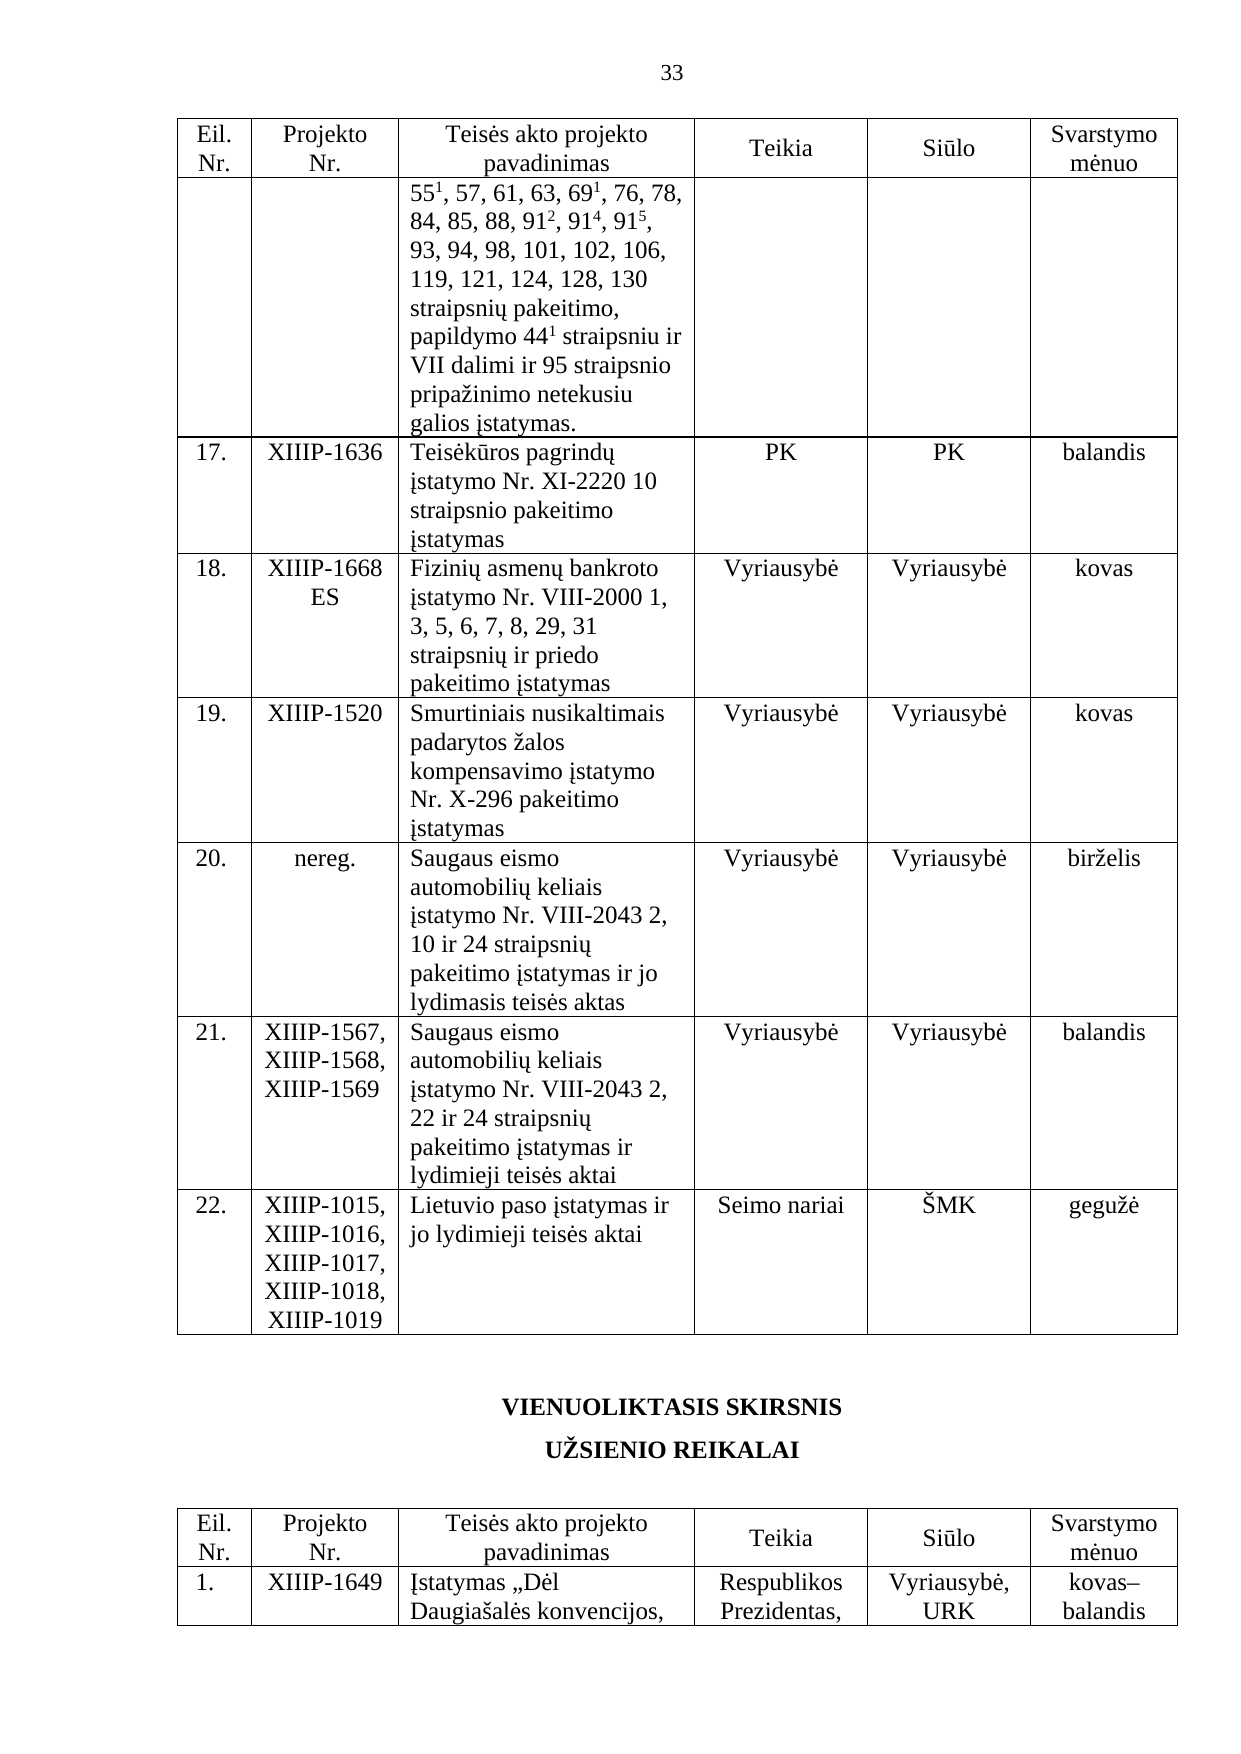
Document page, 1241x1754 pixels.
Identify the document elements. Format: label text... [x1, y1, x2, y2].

table_cell Lietuvio paso įstatymas ir jo lydimieji teisės aktai [399, 1190, 694, 1334]
table_cell Vyriausybė [868, 554, 1030, 697]
table_cell 22. [178, 1190, 251, 1334]
table_cell birželis [1031, 843, 1177, 1016]
table_cell Vyriausybė [695, 1017, 867, 1189]
table_header Projekto Nr. [252, 119, 398, 177]
text UŽSIENIO REIKALAI [177, 1436, 1167, 1464]
table_header Projekto Nr. [252, 1509, 398, 1566]
table_cell Vyriausybė [695, 698, 867, 842]
table_cell 20. [178, 843, 251, 1016]
table_cell PK [868, 438, 1030, 552]
table_cell 19. [178, 698, 251, 842]
table_cell gegužė [1031, 1190, 1177, 1334]
table_cell kovas [1031, 698, 1177, 842]
text VIENUOLIKTASIS SKIRSNIS [177, 1392, 1167, 1421]
table_cell kovas–balandis [1031, 1567, 1177, 1624]
table_cell Vyriausybė [868, 1017, 1030, 1189]
table_cell Vyriausybė, URK [868, 1567, 1030, 1624]
table_cell 17. [178, 438, 251, 552]
table_cell Seimo nariai [695, 1190, 867, 1334]
table_cell kovas [1031, 554, 1177, 697]
table_header Teisės akto projekto pavadinimas [399, 119, 694, 177]
table_cell ŠMK [868, 1190, 1030, 1334]
table_cell 551, 57, 61, 63, 691, 76, 78, 84, 85, 88, 912, 914, 915, 93, 94, 98, 101, 102, 106, 119, 121, 124, 128, 130 straipsnių pakeitimo, papildymo 441 straipsniu ir VII dalimi ir 95 straipsnio pripažinimo netekusiu galios įstatymas. [399, 178, 694, 436]
table_cell XIIIP-1649 [252, 1567, 398, 1624]
table_cell XIIIP-1520 [252, 698, 398, 842]
table_header Eil. Nr. [178, 1509, 251, 1566]
table_header Siūlo [868, 1509, 1030, 1566]
table_cell Respublikos Prezidentas, [695, 1567, 867, 1624]
table_header Siūlo [868, 119, 1030, 177]
table_cell Teisėkūros pagrindų įstatymo Nr. XI-2220 10 straipsnio pakeitimo įstatymas [399, 438, 694, 552]
table_cell 21. [178, 1017, 251, 1189]
table_cell Smurtiniais nusikaltimais padarytos žalos kompensavimo įstatymo Nr. X-296 pakeitimo įstatymas [399, 698, 694, 842]
table_cell Vyriausybė [868, 843, 1030, 1016]
table_cell [252, 178, 398, 436]
table_header Eil. Nr. [178, 119, 251, 177]
table_cell XIIIP-1015, XIIIP-1016, XIIIP-1017, XIIIP-1018, XIIIP-1019 [252, 1190, 398, 1334]
table_cell Vyriausybė [695, 843, 867, 1016]
table_header Svarstymo mėnuo [1031, 1509, 1177, 1566]
table_cell PK [695, 438, 867, 552]
table_header Teisės akto projekto pavadinimas [399, 1509, 694, 1566]
table_header Teikia [695, 1509, 867, 1566]
table_cell 18. [178, 554, 251, 697]
table_cell [868, 178, 1030, 436]
table_cell XIIIP-1636 [252, 438, 398, 552]
table_header Teikia [695, 119, 867, 177]
table_cell XIIIP-1567, XIIIP-1568, XIIIP-1569 [252, 1017, 398, 1189]
table_cell Vyriausybė [868, 698, 1030, 842]
table_cell 1. [178, 1567, 251, 1624]
table_cell Saugaus eismo automobilių keliais įstatymo Nr. VIII-2043 2, 10 ir 24 straipsnių pakeitimo įstatymas ir jo lydimasis teisės aktas [399, 843, 694, 1016]
table_cell [1031, 178, 1177, 436]
table_cell balandis [1031, 1017, 1177, 1189]
table_cell Vyriausybė [695, 554, 867, 697]
table_cell [695, 178, 867, 436]
table_cell Saugaus eismo automobilių keliais įstatymo Nr. VIII-2043 2, 22 ir 24 straipsnių pakeitimo įstatymas ir lydimieji teisės aktai [399, 1017, 694, 1189]
table_header Svarstymo mėnuo [1031, 119, 1177, 177]
table_cell Fizinių asmenų bankroto įstatymo Nr. VIII-2000 1, 3, 5, 6, 7, 8, 29, 31 straipsnių ir priedo pakeitimo įstatymas [399, 554, 694, 697]
table_cell XIIIP-1668 ES [252, 554, 398, 697]
table_cell nereg. [252, 843, 398, 1016]
table_cell balandis [1031, 438, 1177, 552]
table_cell [178, 178, 251, 436]
table_cell Įstatymas „Dėl Daugiašalės konvencijos, [399, 1567, 694, 1624]
